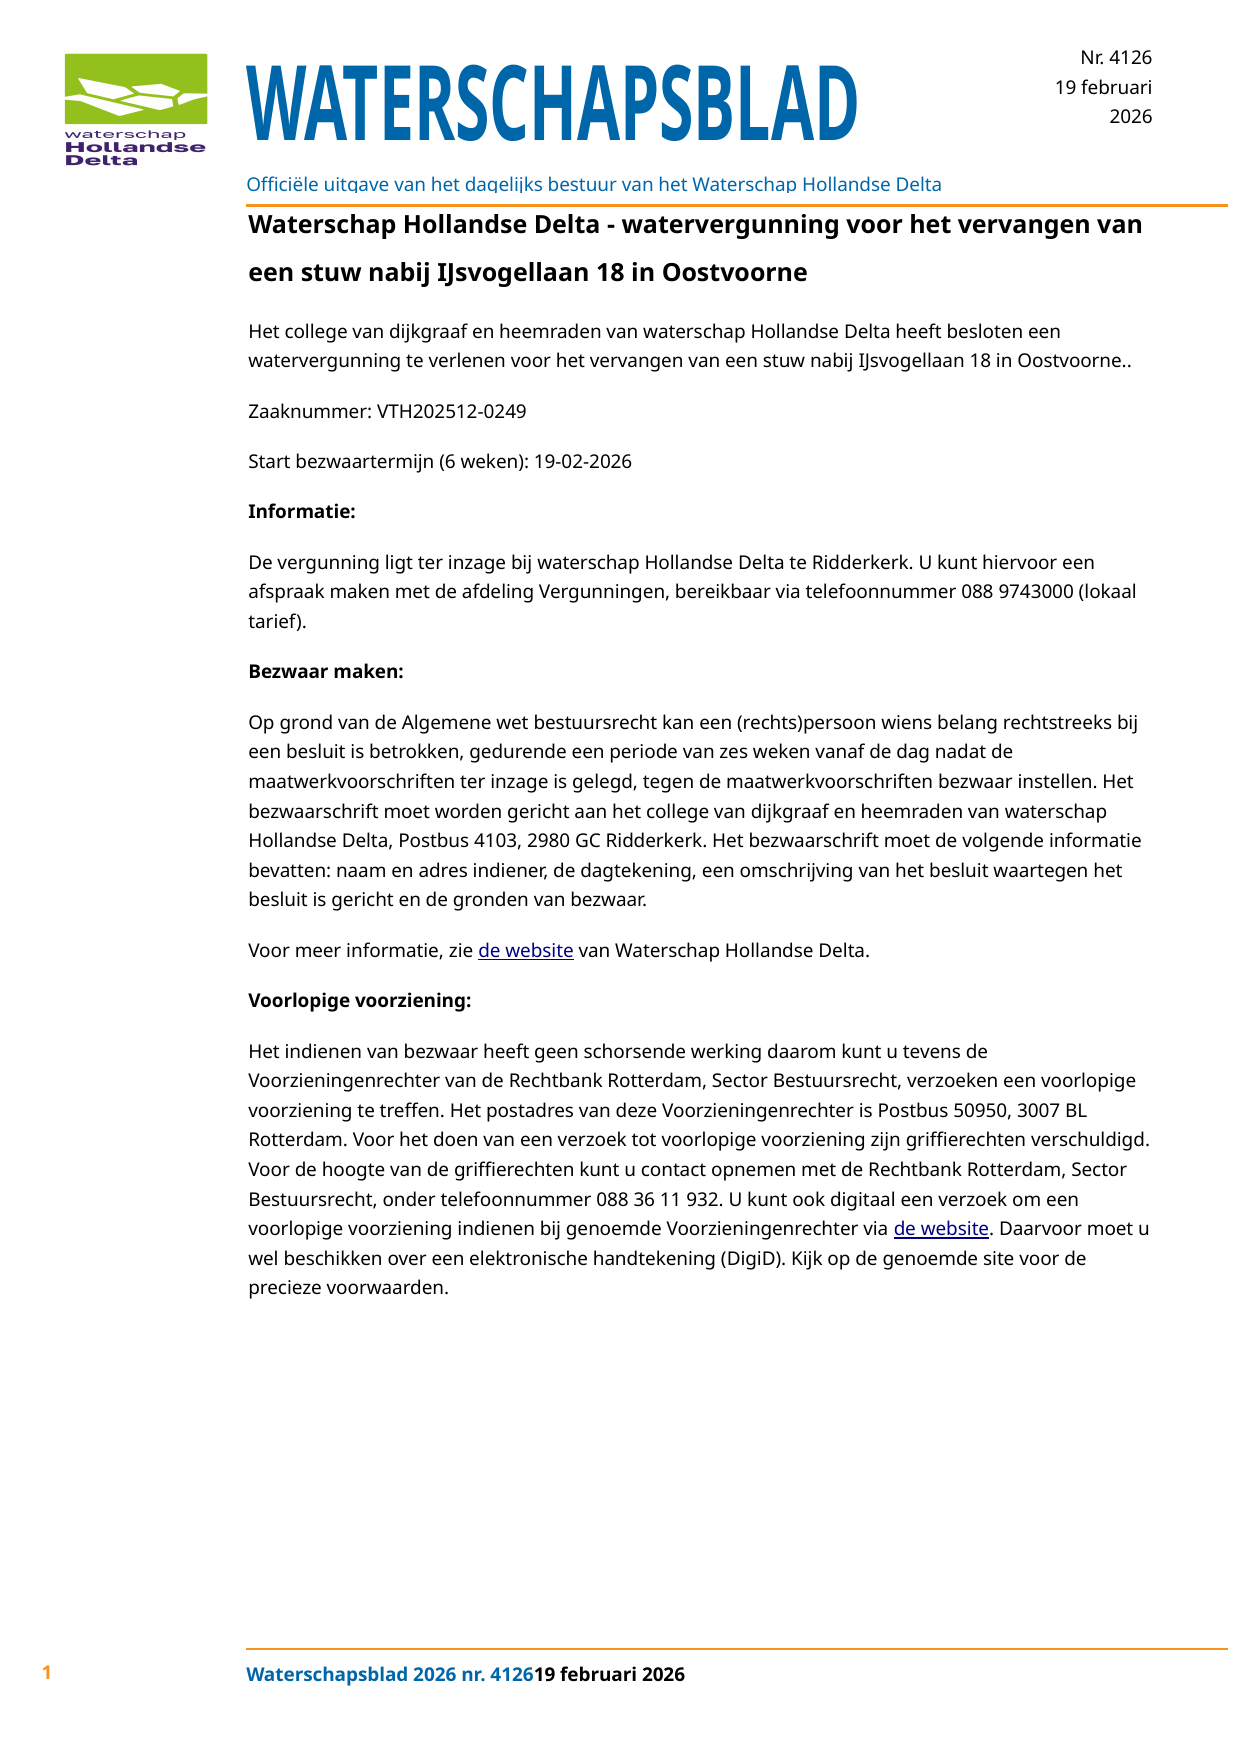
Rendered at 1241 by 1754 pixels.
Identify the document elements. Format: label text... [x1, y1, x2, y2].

text De vergunning ligt ter inzage bij waterschap Hollandse Delta te Ridderkerk. U kunt hiervoor een afspraak maken met de afdeling Vergunningen, bereikbaar via telefoonnummer 088 9743000 (lokaal tarief). [248, 549, 1152, 634]
picture [41, 47, 231, 172]
text Waterschap Hollandse Delta - watervergunning voor het vervangen van een stuw nabij IJsvogellaan 18 in Oostvoorne [248, 207, 1152, 288]
text Zaaknummer: VTH202512-0249 [248, 398, 1152, 424]
text Bezwaar maken: [248, 659, 1152, 684]
text Voorlopige voorziening: [248, 987, 1152, 1013]
text Start bezwaartermijn (6 weken): 19-02-2026 [248, 448, 1152, 474]
text Het indienen van bezwaar heeft geen schorsende werking daarom kunt u tevens de Voorzieningenrechter van de Rechtbank Rotterdam, Sector Bestuursrecht, verzoeken een voorlopige voorziening te treffen. Het postadres van deze Voorzieningenrechter is Postbus 50950, 3007 BL Rotterdam. Voor het doen van een verzoek tot voorlopige voorziening zijn griffierechten verschuldigd. Voor de hoogte van de griffierechten kunt u contact opnemen met de Rechtbank Rotterdam, Sector Bestuursrecht, onder telefoonnummer 088 36 11 932. U kunt ook digitaal een verzoek om een voorlopige voorziening indienen bij genoemde Voorzieningenrechter via de website. Daarvoor moet u wel beschikken over een elektronische handtekening (DigiD). Kijk op de genoemde site voor de precieze voorwaarden. [248, 1038, 1152, 1300]
text Informatie: [248, 499, 1152, 524]
text Het college van dijkgraaf en heemraden van waterschap Hollandse Delta heeft besloten een watervergunning te verlenen voor het vervangen van een stuw nabij IJsvogellaan 18 in Oostvoorne.. [248, 318, 1152, 373]
text Op grond van de Algemene wet bestuursrecht kan een (rechts)persoon wiens belang rechtstreeks bij een besluit is betrokken, gedurende een periode van zes weken vanaf de dag nadat de maatwerkvoorschriften ter inzage is gelegd, tegen de maatwerkvoorschriften bezwaar instellen. Het bezwaarschrift moet worden gericht aan het college van dijkgraaf en heemraden van waterschap Hollandse Delta, Postbus 4103, 2980 GC Ridderkerk. Het bezwaarschrift moet de volgende informatie bevatten: naam en adres indiener, de dagtekening, een omschrijving van het besluit waartegen het besluit is gericht en de gronden van bezwaar. [248, 709, 1152, 912]
text Voor meer informatie, zie de website van Waterschap Hollandse Delta. [248, 937, 1152, 963]
